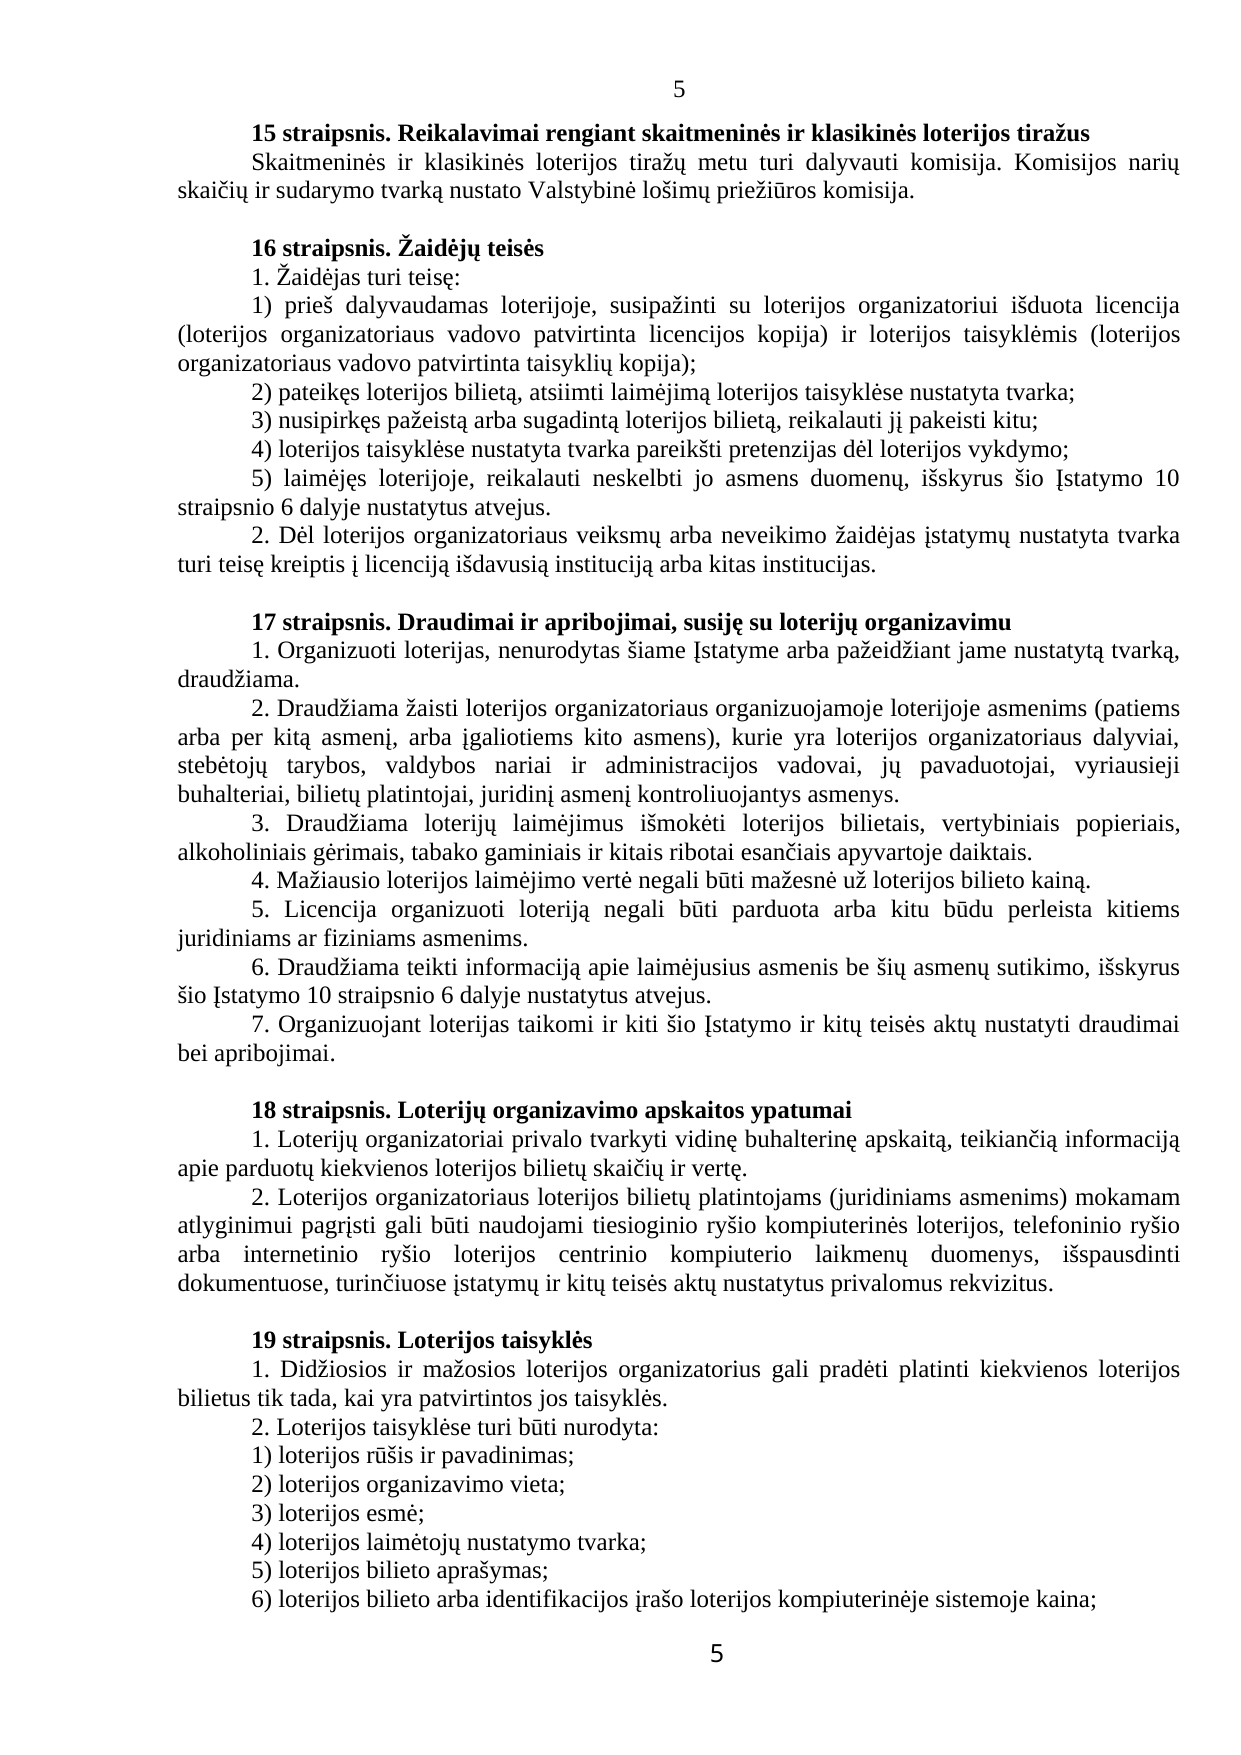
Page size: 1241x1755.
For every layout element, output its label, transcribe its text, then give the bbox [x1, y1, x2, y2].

text 2) pateikęs loterijos bilietą, atsiimti laimėjimą loterijos taisyklėse nustatyta tvarka; [177, 377, 1181, 406]
text 3. Draudžiama loterijų laimėjimus išmokėti loterijos bilietais, vertybiniais popieriais, alkoholiniais gėrimais, tabako gaminiais ir kitais ribotai esančiais apyvartoje daiktais. [177, 808, 1181, 866]
text Skaitmeninės ir klasikinės loterijos tiražų metu turi dalyvauti komisija. Komisijos narių skaičių ir sudarymo tvarką nustato Valstybinė lošimų priežiūros komisija. [177, 147, 1181, 204]
text 2) loterijos organizavimo vieta; [177, 1469, 1181, 1498]
text 17 straipsnis. Draudimai ir apribojimai, susiję su loterijų organizavimu [177, 607, 1181, 636]
text 5) laimėjęs loterijoje, reikalauti neskelbti jo asmens duomenų, išskyrus šio Įstatymo 10 straipsnio 6 dalyje nustatytus atvejus. [177, 463, 1181, 521]
text 16 straipsnis. Žaidėjų teisės [177, 233, 1181, 262]
text 2. Draudžiama žaisti loterijos organizatoriaus organizuojamoje loterijoje asmenims (patiems arba per kitą asmenį, arba įgaliotiems kito asmens), kurie yra loterijos organizatoriaus dalyviai, stebėtojų tarybos, valdybos nariai ir administracijos vadovai, jų pavaduotojai, vyriausieji buhalteriai, bilietų platintojai, juridinį asmenį kontroliuojantys asmenys. [177, 693, 1181, 808]
text 18 straipsnis. Loterijų organizavimo apskaitos ypatumai [177, 1096, 1181, 1124]
text 3) loterijos esmė; [177, 1498, 1181, 1527]
text 2. Loterijos taisyklėse turi būti nurodyta: [177, 1412, 1181, 1441]
text 19 straipsnis. Loterijos taisyklės [177, 1326, 1181, 1354]
text 4. Mažiausio loterijos laimėjimo vertė negali būti mažesnė už loterijos bilieto kainą. [177, 866, 1181, 894]
text 15 straipsnis. Reikalavimai rengiant skaitmeninės ir klasikinės loterijos tiražus [177, 118, 1181, 147]
text 3) nusipirkęs pažeistą arba sugadintą loterijos bilietą, reikalauti jį pakeisti kitu; [177, 406, 1181, 434]
text 6. Draudžiama teikti informaciją apie laimėjusius asmenis be šių asmenų sutikimo, išskyrus šio Įstatymo 10 straipsnio 6 dalyje nustatytus atvejus. [177, 952, 1181, 1009]
text 5) loterijos bilieto aprašymas; [177, 1556, 1181, 1584]
text 1. Organizuoti loterijas, nenurodytas šiame Įstatyme arba pažeidžiant jame nustatytą tvarką, draudžiama. [177, 636, 1181, 693]
text 1) loterijos rūšis ir pavadinimas; [177, 1441, 1181, 1469]
text 1) prieš dalyvaudamas loterijoje, susipažinti su loterijos organizatoriui išduota licencija (loterijos organizatoriaus vadovo patvirtinta licencijos kopija) ir loterijos taisyklėmis (loterijos organizatoriaus vadovo patvirtinta taisyklių kopija); [177, 291, 1181, 377]
text 7. Organizuojant loterijas taikomi ir kiti šio Įstatymo ir kitų teisės aktų nustatyti draudimai bei apribojimai. [177, 1009, 1181, 1067]
text 6) loterijos bilieto arba identifikacijos įrašo loterijos kompiuterinėje sistemoje kaina; [177, 1584, 1181, 1613]
text 4) loterijos laimėtojų nustatymo tvarka; [177, 1527, 1181, 1556]
text 4) loterijos taisyklėse nustatyta tvarka pareikšti pretenzijas dėl loterijos vykdymo; [177, 434, 1181, 463]
text 2. Dėl loterijos organizatoriaus veiksmų arba neveikimo žaidėjas įstatymų nustatyta tvarka turi teisę kreiptis į licenciją išdavusią instituciją arba kitas institucijas. [177, 521, 1181, 578]
text 1. Didžiosios ir mažosios loterijos organizatorius gali pradėti platinti kiekvienos loterijos bilietus tik tada, kai yra patvirtintos jos taisyklės. [177, 1354, 1181, 1412]
text 1. Loterijų organizatoriai privalo tvarkyti vidinę buhalterinę apskaitą, teikiančią informaciją apie parduotų kiekvienos loterijos bilietų skaičių ir vertę. [177, 1124, 1181, 1182]
text 5. Licencija organizuoti loteriją negali būti parduota arba kitu būdu perleista kitiems juridiniams ar fiziniams asmenims. [177, 894, 1181, 952]
text 1. Žaidėjas turi teisę: [177, 262, 1181, 291]
text 2. Loterijos organizatoriaus loterijos bilietų platintojams (juridiniams asmenims) mokamam atlyginimui pagrįsti gali būti naudojami tiesioginio ryšio kompiuterinės loterijos, telefoninio ryšio arba internetinio ryšio loterijos centrinio kompiuterio laikmenų duomenys, išspausdinti dokumentuose, turinčiuose įstatymų ir kitų teisės aktų nustatytus privalomus rekvizitus. [177, 1182, 1181, 1297]
